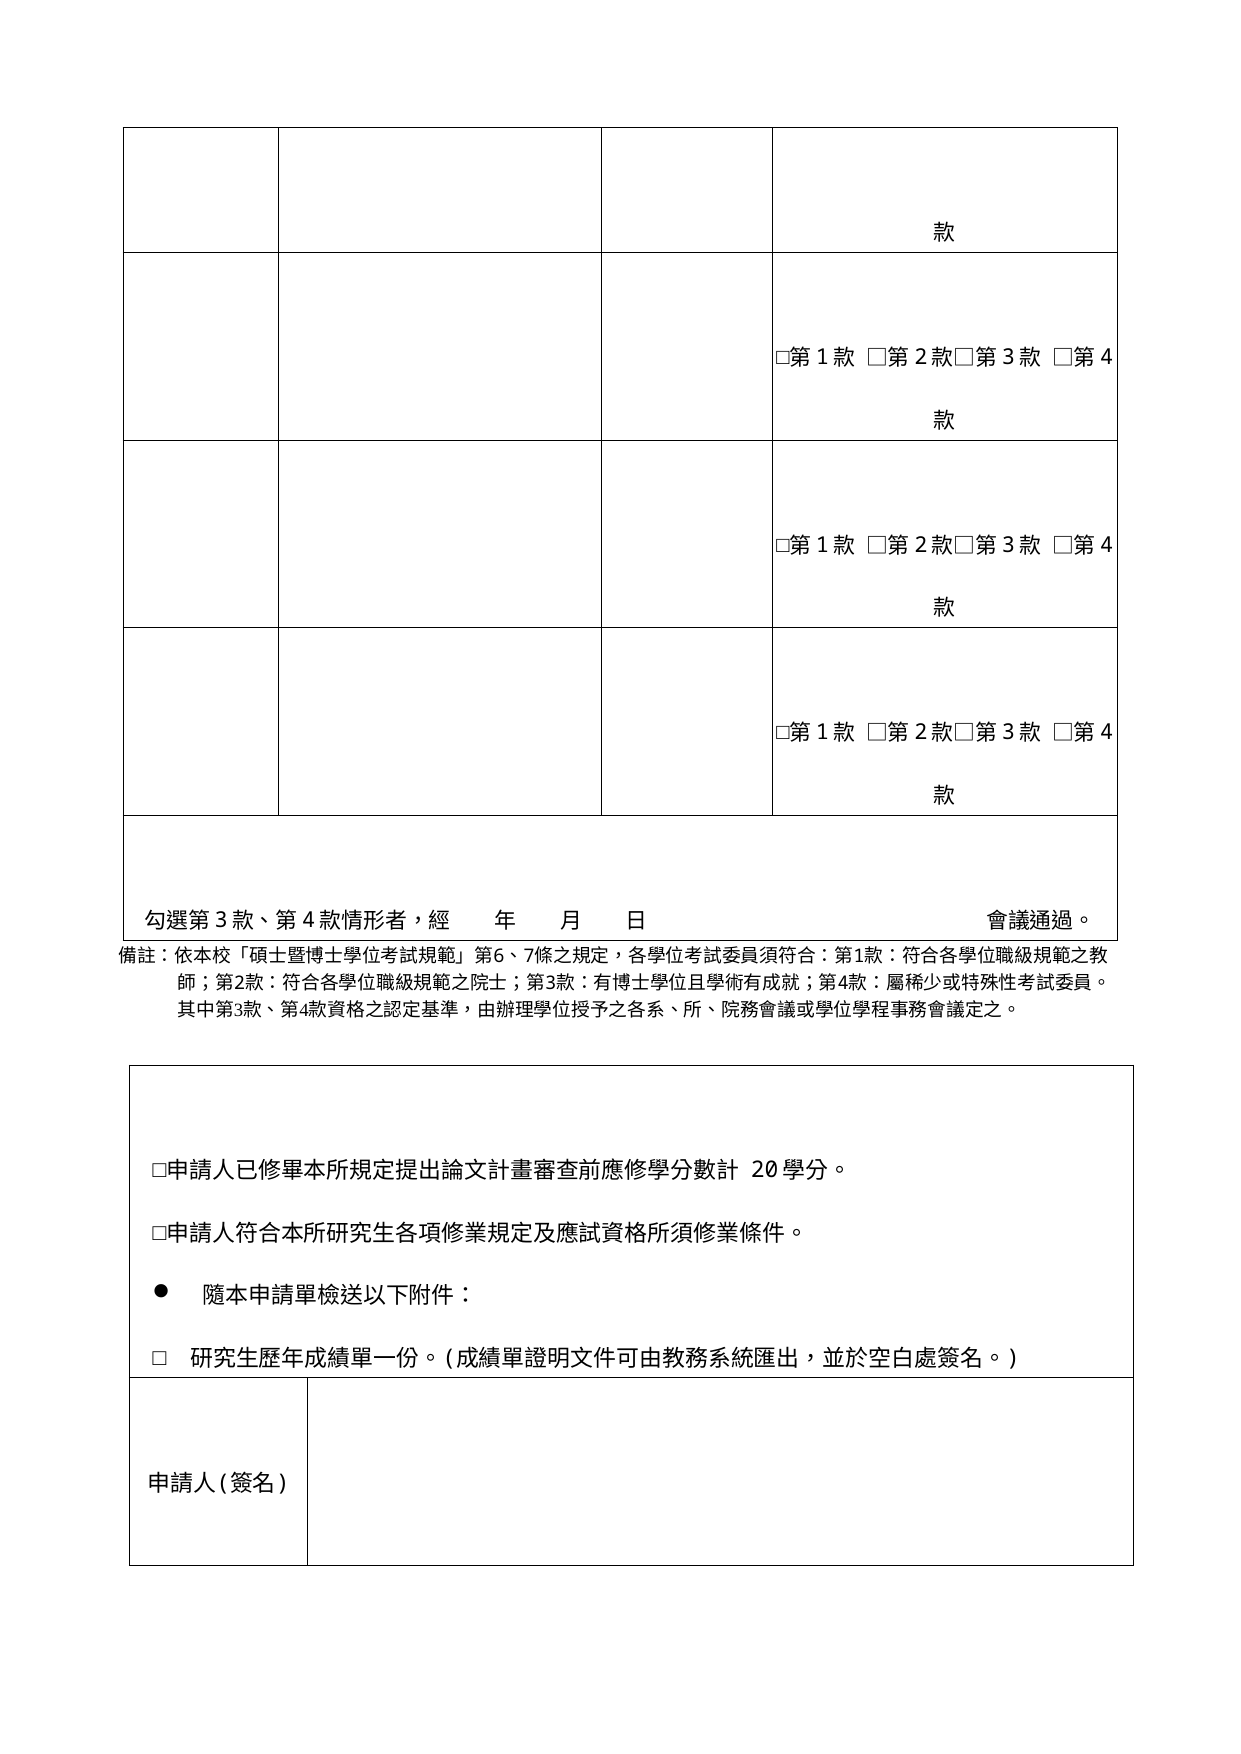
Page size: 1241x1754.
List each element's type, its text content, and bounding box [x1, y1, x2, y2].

table_cell [602, 628, 772, 814]
text 備註：依本校「碩士暨博士學位考試規範」第6、7條之規定，各學位考試委員須符合：第1款：符合各學位職級規範之教師；第2款：符合各學位職級規範之院士；第3款：有博士學位且學術有成就；第4款：屬稀少或特殊性考試委員。其中第3款、第4款資格之認定基準，由辦理學位授予之各系、所、院務會議或學位學程事務會議定之。 [118, 941, 1122, 1022]
table_cell [602, 253, 772, 439]
table_cell [279, 128, 601, 252]
table_cell [279, 253, 601, 439]
table_cell [602, 441, 772, 627]
table_cell □第1款 □第2款□第3款 □第4款 [773, 628, 1117, 814]
table_cell [308, 1378, 1133, 1564]
table_header □申請人已修畢本所規定提出論文計畫審查前應修學分數計 20學分。 □申請人符合本所研究生各項修業規定及應試資格所須修業條件。 隨本申請單檢送以下附件： 研究生歷年成績單一份。(成績單證明文件可由教務系統匯出，並於空白處簽名。) [130, 1066, 1133, 1377]
table_cell [124, 441, 278, 627]
table_cell 申請人(簽名) [130, 1378, 307, 1564]
table_cell [279, 441, 601, 627]
table_cell [602, 128, 772, 252]
table_cell [124, 628, 278, 814]
table_cell [124, 128, 278, 252]
table_cell [124, 253, 278, 439]
table_cell [279, 628, 601, 814]
table_cell □第1款 □第2款□第3款 □第4款 [773, 441, 1117, 627]
table_cell □第1款 □第2款□第3款 □第4款 [773, 253, 1117, 439]
table_cell 款 [773, 128, 1117, 252]
table_cell 勾選第3款、第4款情形者，經 年 月 日 會議通過。 [124, 816, 1117, 939]
